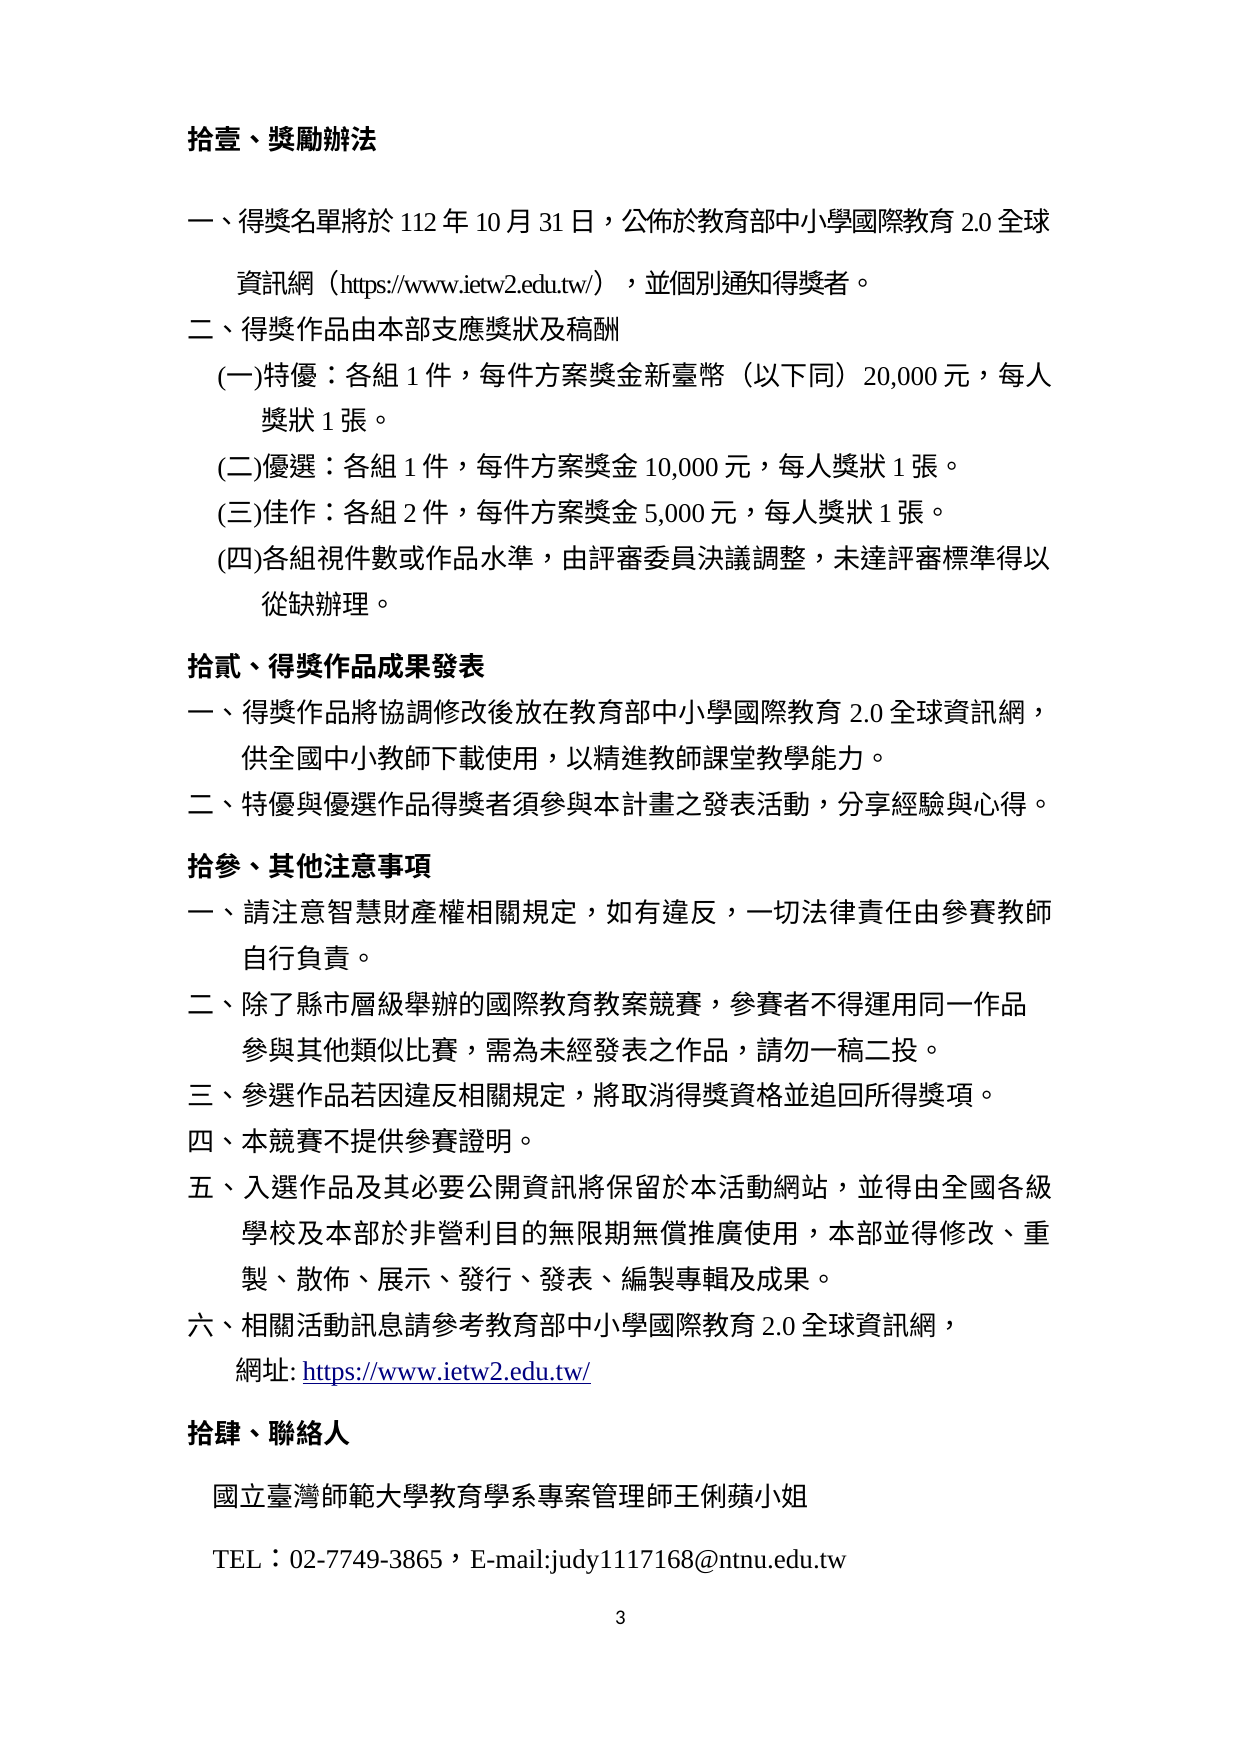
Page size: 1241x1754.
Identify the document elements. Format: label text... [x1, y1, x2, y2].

text 拾肆、聯絡人 [187, 1390, 1053, 1452]
text (二)優選：各組1件，每件方案獎金10,000元，每人獎狀1張。 [217, 440, 1053, 486]
text 四、本競賽不提供參賽證明。 [187, 1115, 1053, 1161]
text (三)佳作：各組2件，每件方案獎金5,000元，每人獎狀1張。 [217, 486, 1053, 532]
text 六、相關活動訊息請參考教育部中小學國際教育2.0全球資訊網， [187, 1298, 1053, 1344]
text TEL：02-7749-3865，E-mail:judy1117168@ntnu.edu.tw [212, 1515, 1053, 1577]
text (四)各組視件數或作品水準，由評審委員決議調整，未達評審標準得以從缺辦理。 [217, 532, 1053, 623]
text 拾參、其他注意事項 [187, 823, 1053, 886]
text 網址: https://www.ietw2.edu.tw/ [187, 1344, 1053, 1390]
text 拾貳、得獎作品成果發表 [187, 623, 1053, 686]
text 拾壹、獎勵辦法 [187, 96, 1053, 159]
text 二、得獎作品由本部支應獎狀及稿酬 [187, 302, 1053, 348]
text 一、得獎作品將協調修改後放在教育部中小學國際教育2.0全球資訊網，供全國中小教師下載使用，以精進教師課堂教學能力。 [187, 686, 1053, 777]
text (一)特優：各組1件，每件方案獎金新臺幣（以下同）20,000元，每人獎狀1張。 [217, 348, 1053, 440]
text 一、得獎名單將於112年10月31日，公佈於教育部中小學國際教育2.0全球資訊網（https://www.ietw2.edu.tw/），並個別通知得獎者。 [187, 177, 1053, 302]
text 三、參選作品若因違反相關規定，將取消得獎資格並追回所得獎項。 [187, 1069, 1053, 1115]
text 二、除了縣市層級舉辦的國際教育教案競賽，參賽者不得運用同一作品參與其他類似比賽，需為未經發表之作品，請勿一稿二投。 [187, 977, 1053, 1069]
text 五、入選作品及其必要公開資訊將保留於本活動網站，並得由全國各級學校及本部於非營利目的無限期無償推廣使用，本部並得修改、重製、散佈、展示、發行、發表、編製專輯及成果。 [187, 1161, 1053, 1298]
text 國立臺灣師範大學教育學系專案管理師王俐蘋小姐 [212, 1452, 1053, 1515]
text 二、特優與優選作品得獎者須參與本計畫之發表活動，分享經驗與心得。 [187, 777, 1053, 823]
text 一、請注意智慧財產權相關規定，如有違反，一切法律責任由參賽教師自行負責。 [187, 886, 1053, 977]
